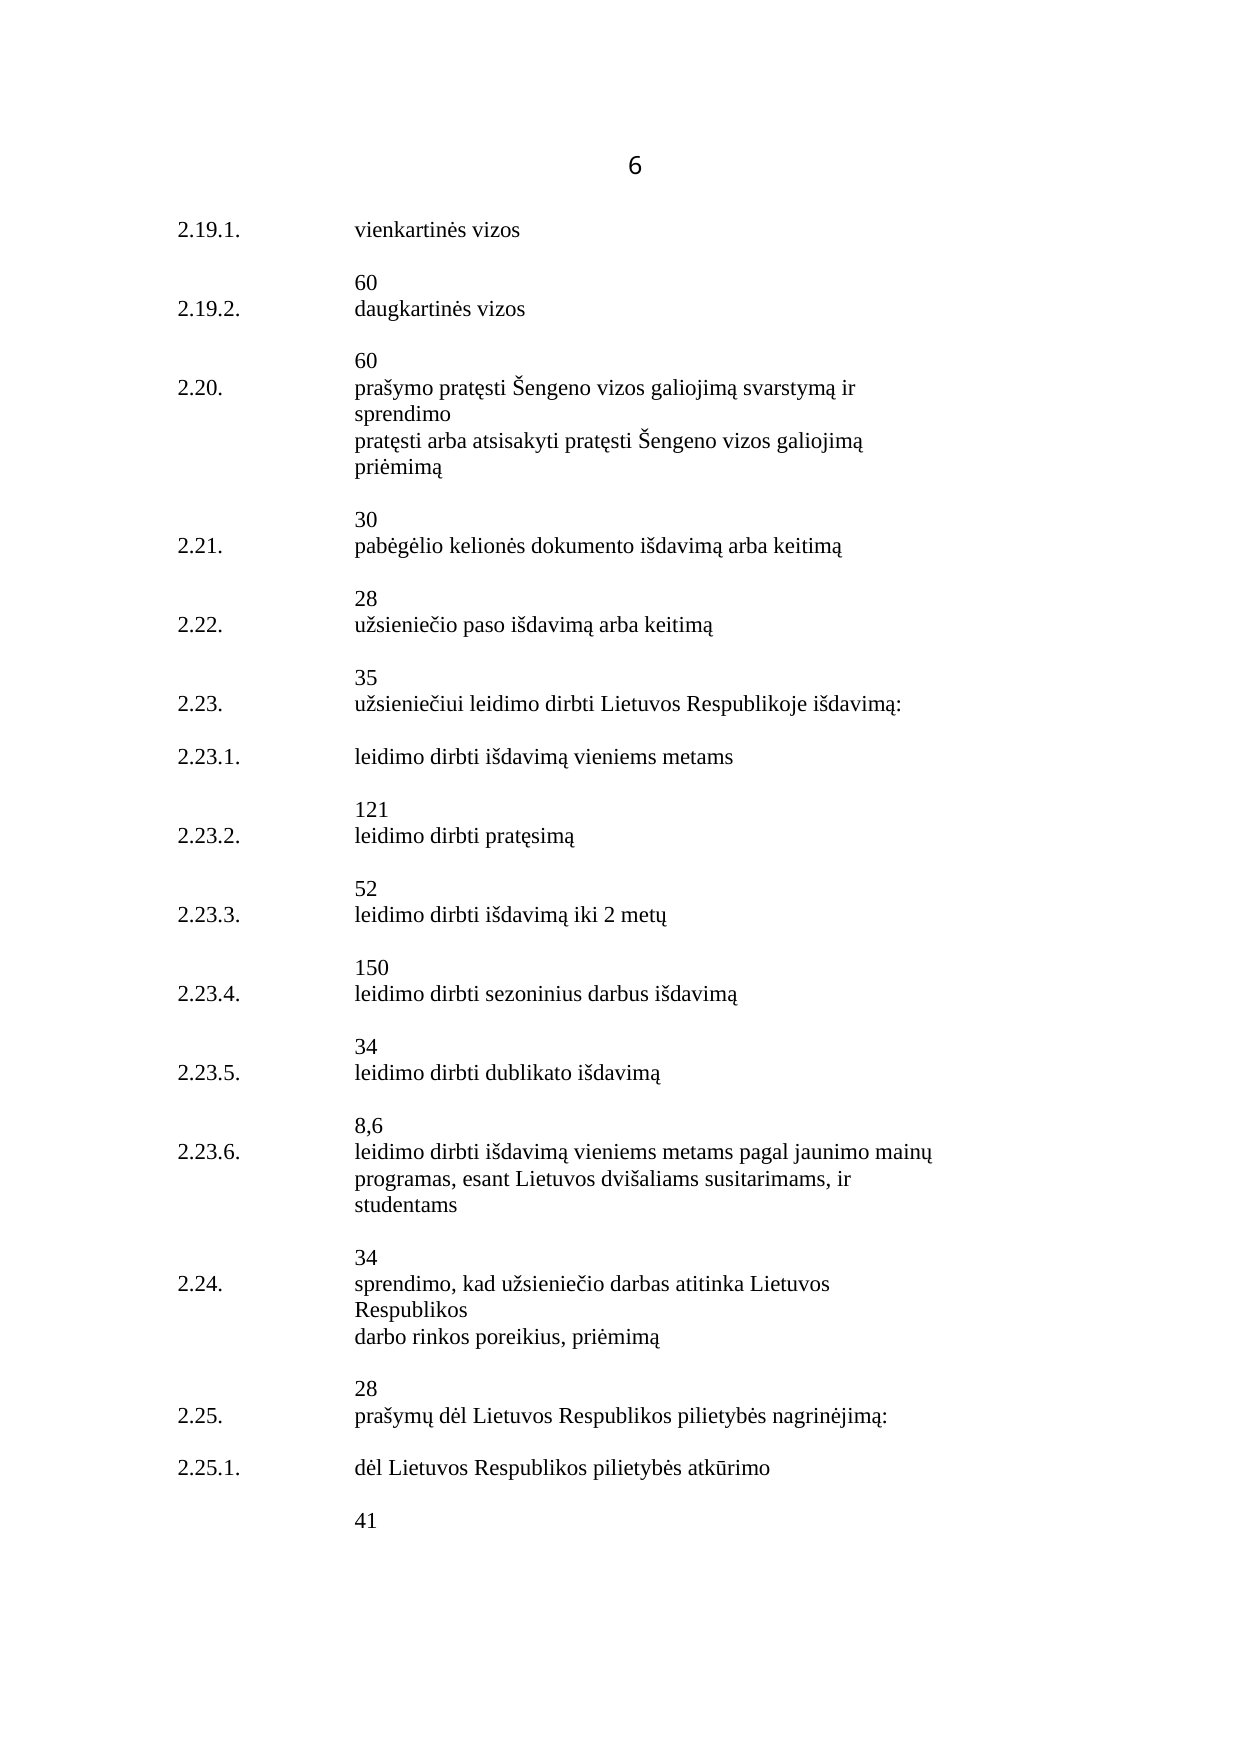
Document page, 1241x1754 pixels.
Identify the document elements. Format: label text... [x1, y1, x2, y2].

text 2.23.1. leidimo dirbti išdavimą vieniems metams 121 [177, 743, 945, 822]
text 2.25.1. dėl Lietuvos Respublikos pilietybės atkūrimo 41 [177, 1454, 945, 1533]
text darbo rinkos poreikius, priėmimą 28 [354, 1323, 945, 1402]
text pratęsti arba atsisakyti pratęsti Šengeno vizos galiojimą priėmimą 30 [354, 427, 945, 532]
text 2.23.4. leidimo dirbti sezoninius darbus išdavimą 34 [177, 980, 945, 1059]
text 2.19.2. daugkartinės vizos 60 [177, 295, 945, 374]
text programas, esant Lietuvos dvišaliams susitarimams, ir studentams 34 [354, 1164, 945, 1270]
text 2.23.2. leidimo dirbti pratęsimą 52 [177, 822, 945, 901]
text 2.22. užsieniečio paso išdavimą arba keitimą 35 [177, 611, 945, 690]
text 2.20. prašymo pratęsti Šengeno vizos galiojimą svarstymą ir sprendimo [177, 374, 945, 427]
text 2.23. užsieniečiui leidimo dirbti Lietuvos Respublikoje išdavimą: [177, 690, 945, 743]
text 2.24. sprendimo, kad užsieniečio darbas atitinka Lietuvos Respublikos [177, 1270, 945, 1323]
text 2.23.6. leidimo dirbti išdavimą vieniems metams pagal jaunimo mainų [177, 1138, 945, 1164]
text 2.23.5. leidimo dirbti dublikato išdavimą 8,6 [177, 1059, 945, 1138]
text 2.19.1. vienkartinės vizos 60 [177, 216, 945, 295]
text 2.25. prašymų dėl Lietuvos Respublikos pilietybės nagrinėjimą: [177, 1402, 945, 1454]
text 2.23.3. leidimo dirbti išdavimą iki 2 metų 150 [177, 901, 945, 980]
text 2.21. pabėgėlio kelionės dokumento išdavimą arba keitimą 28 [177, 532, 945, 611]
